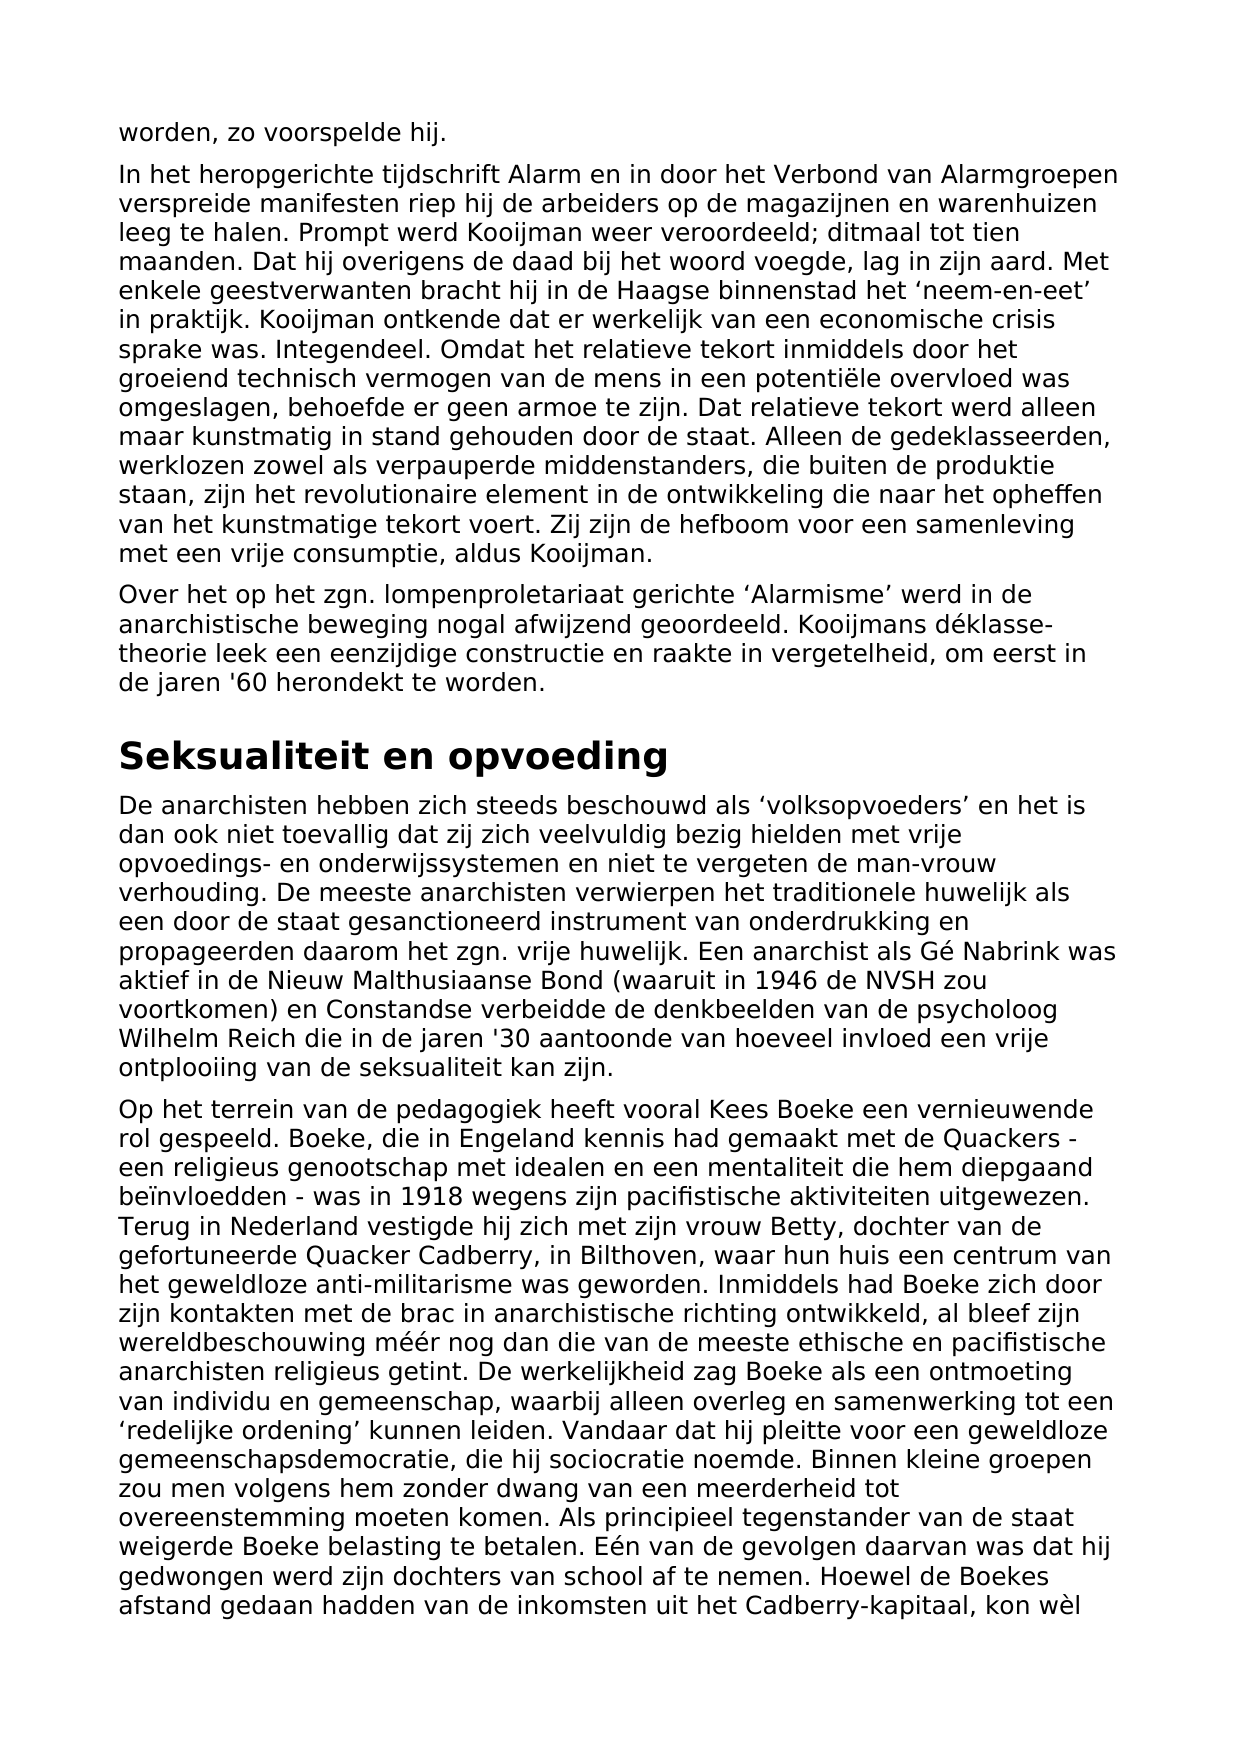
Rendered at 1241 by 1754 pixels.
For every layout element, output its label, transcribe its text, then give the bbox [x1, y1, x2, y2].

text Over het op het zgn. lompenproletariaat gerichte ‘Alarmisme’ werd in de anarchistische beweging nogal afwijzend geoordeeld. Kooijmans déklasse-theorie leek een eenzijdige constructie en raakte in vergetelheid, om eerst in de jaren '60 herondekt te worden. [118, 581, 1122, 697]
subtitle Seksualiteit en opvoeding [118, 735, 1122, 778]
text Op het terrein van de pedagogiek heeft vooral Kees Boeke een vernieuwende rol gespeeld. Boeke, die in Engeland kennis had gemaakt met de Quackers - een religieus genootschap met idealen en een mentaliteit die hem diepgaand beïnvloedden - was in 1918 wegens zijn pacifistische aktiviteiten uitgewezen. Terug in Nederland vestigde hij zich met zijn vrouw Betty, dochter van de gefortuneerde Quacker Cadberry, in Bilthoven, waar hun huis een centrum van het geweldloze anti-militarisme was geworden. Inmiddels had Boeke zich door zijn kontakten met de brac in anarchistische richting ontwikkeld, al bleef zijn wereldbeschouwing méér nog dan die van de meeste ethische en pacifistische anarchisten religieus getint. De werkelijkheid zag Boeke als een ontmoeting van individu en gemeenschap, waarbij alleen overleg en samenwerking tot een ‘redelijke ordening’ kunnen leiden. Vandaar dat hij pleitte voor een geweldloze gemeenschapsdemocratie, die hij sociocratie noemde. Binnen kleine groepen zou men volgens hem zonder dwang van een meerderheid tot overeenstemming moeten komen. Als principieel tegenstander van de staat weigerde Boeke belasting te betalen. Eén van de gevolgen daarvan was dat hij gedwongen werd zijn dochters van school af te nemen. Hoewel de Boekes afstand gedaan hadden van de inkomsten uit het Cadberry-kapitaal, kon wèl [118, 1095, 1122, 1620]
text In het heropgerichte tijdschrift Alarm en in door het Verbond van Alarmgroepen verspreide manifesten riep hij de arbeiders op de magazijnen en warenhuizen leeg te halen. Prompt werd Kooijman weer veroordeeld; ditmaal tot tien maanden. Dat hij overigens de daad bij het woord voegde, lag in zijn aard. Met enkele geestverwanten bracht hij in de Haagse binnenstad het ‘neem-en-eet’ in praktijk. Kooijman ontkende dat er werkelijk van een economische crisis sprake was. Integendeel. Omdat het relatieve tekort inmiddels door het groeiend technisch vermogen van de mens in een potentiële overvloed was omgeslagen, behoefde er geen armoe te zijn. Dat relatieve tekort werd alleen maar kunstmatig in stand gehouden door de staat. Alleen de gedeklasseerden, werklozen zowel als verpauperde middenstanders, die buiten de produktie staan, zijn het revolutionaire element in de ontwikkeling die naar het opheffen van het kunstmatige tekort voert. Zij zijn de hefboom voor een samenleving met een vrije consumptie, aldus Kooijman. [118, 160, 1122, 568]
text De anarchisten hebben zich steeds beschouwd als ‘volksopvoeders’ en het is dan ook niet toevallig dat zij zich veelvuldig bezig hielden met vrije opvoedings- en onderwijssystemen en niet te vergeten de man-vrouw verhouding. De meeste anarchisten verwierpen het traditionele huwelijk als een door de staat gesanctioneerd instrument van onderdrukking en propageerden daarom het zgn. vrije huwelijk. Een anarchist als Gé Nabrink was aktief in de Nieuw Malthusiaanse Bond (waaruit in 1946 de NVSH zou voortkomen) en Constandse verbeidde de denkbeelden van de psycholoog Wilhelm Reich die in de jaren '30 aantoonde van hoeveel invloed een vrije ontplooiing van de seksualiteit kan zijn. [118, 791, 1122, 1083]
text worden, zo voorspelde hij. [118, 118, 1122, 147]
